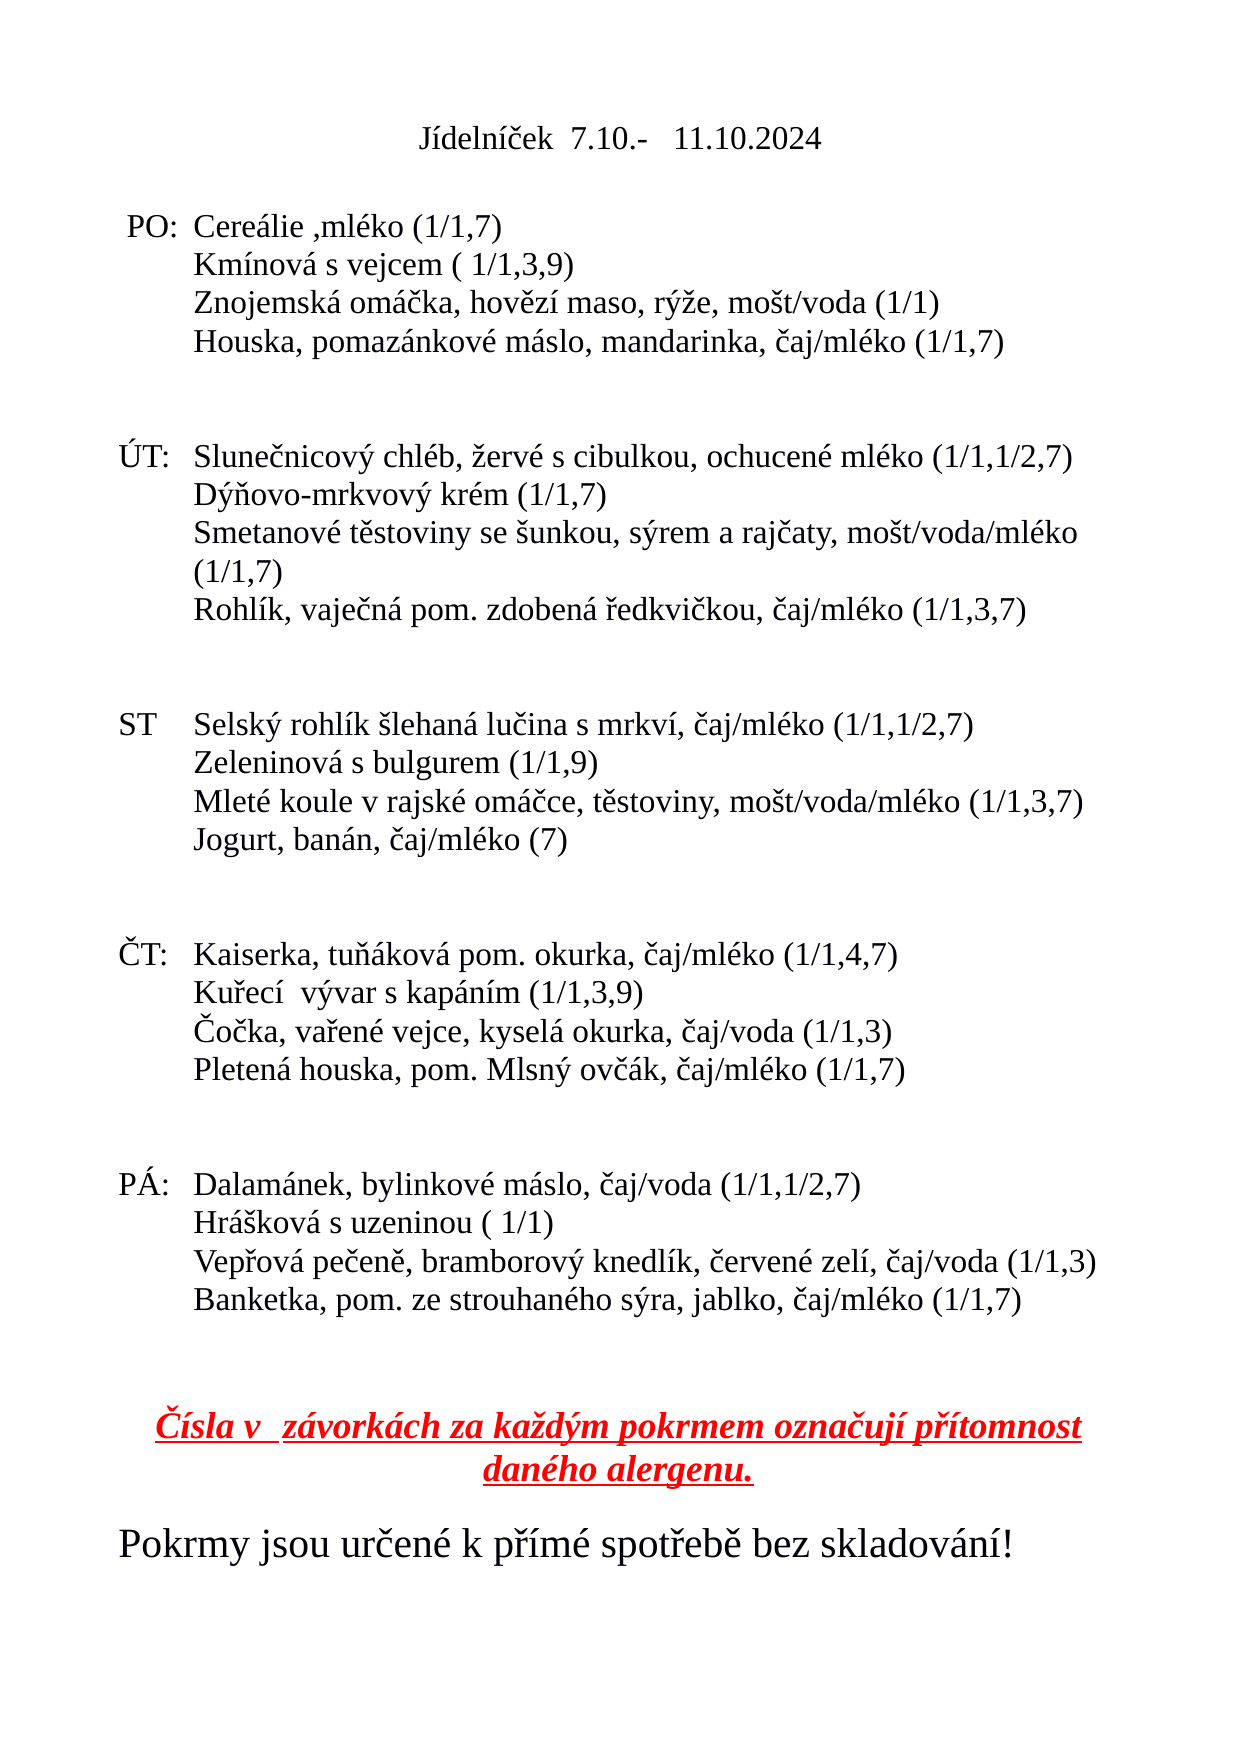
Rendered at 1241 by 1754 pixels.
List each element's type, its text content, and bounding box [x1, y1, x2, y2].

table_cell [111, 858, 186, 934]
table_cell [111, 1088, 186, 1164]
table_cell Kuřecí vývar s kapáním (1/1,3,9) [186, 973, 1151, 1011]
text Jídelníček 7.10.- 11.10.2024 [118, 118, 1122, 156]
table_cell Rohlík, vaječná pom. zdobená ředkvičkou, čaj/mléko (1/1,3,7) [186, 589, 1151, 627]
table_cell [111, 781, 186, 819]
table_cell [111, 1011, 186, 1049]
table_cell [111, 1241, 186, 1279]
table_cell Hrášková s uzeninou ( 1/1) [186, 1203, 1151, 1241]
table_cell Mleté koule v rajské omáčce, těstoviny, mošt/voda/mléko (1/1,3,7) [186, 781, 1151, 819]
table_cell [111, 474, 186, 512]
table_cell Dalamánek, bylinkové máslo, čaj/voda (1/1,1/2,7) [186, 1164, 1151, 1202]
table_cell Selský rohlík šlehaná lučina s mrkví, čaj/mléko (1/1,1/2,7) [186, 704, 1151, 742]
table_cell Zeleninová s bulgurem (1/1,9) [186, 743, 1151, 781]
table_cell Smetanové těstoviny se šunkou, sýrem a rajčaty, mošt/voda/mléko (1/1,7) [186, 513, 1151, 589]
table_cell [111, 819, 186, 857]
table_cell Jogurt, banán, čaj/mléko (7) [186, 819, 1151, 857]
table_cell Kaiserka, tuňáková pom. okurka, čaj/mléko (1/1,4,7) [186, 934, 1151, 972]
table_cell Pletená houska, pom. Mlsný ovčák, čaj/mléko (1/1,7) [186, 1049, 1151, 1087]
table_header Cereálie ,mléko (1/1,7) [186, 206, 1151, 244]
table_cell [111, 628, 186, 704]
table_cell Dýňovo-mrkvový krém (1/1,7) [186, 474, 1151, 512]
table_cell [111, 1203, 186, 1241]
text Čísla v závorkách za každým pokrmem označují přítomnost daného alergenu. [118, 1404, 1122, 1490]
table_cell Čočka, vařené vejce, kyselá okurka, čaj/voda (1/1,3) [186, 1011, 1151, 1049]
table_cell Znojemská omáčka, hovězí maso, rýže, mošt/voda (1/1) [186, 283, 1151, 321]
table_cell [111, 1049, 186, 1087]
table_cell [186, 858, 1151, 934]
table_cell Houska, pomazánkové máslo, mandarinka, čaj/mléko (1/1,7) [186, 321, 1151, 359]
table_cell [186, 359, 1151, 436]
table_cell [111, 589, 186, 627]
table_cell PÁ: [111, 1164, 186, 1202]
table_cell Kmínová s vejcem ( 1/1,3,9) [186, 244, 1151, 282]
table_cell ČT: [111, 934, 186, 972]
text Pokrmy jsou určené k přímé spotřebě bez skladování! [118, 1519, 1122, 1567]
table_cell Banketka, pom. ze strouhaného sýra, jablko, čaj/mléko (1/1,7) [186, 1279, 1151, 1317]
table_header PO: [111, 206, 186, 359]
table_cell [111, 743, 186, 781]
table_cell ÚT: [111, 436, 186, 474]
table_cell [111, 1279, 186, 1317]
table_cell [111, 973, 186, 1011]
table_cell [186, 628, 1151, 704]
table_cell ST [111, 704, 186, 742]
table_cell [111, 513, 186, 589]
table_cell [186, 1088, 1151, 1164]
table_cell Slunečnicový chléb, žervé s cibulkou, ochucené mléko (1/1,1/2,7) [186, 436, 1151, 474]
table_cell Vepřová pečeně, bramborový knedlík, červené zelí, čaj/voda (1/1,3) [186, 1241, 1151, 1279]
table_cell [111, 359, 186, 436]
